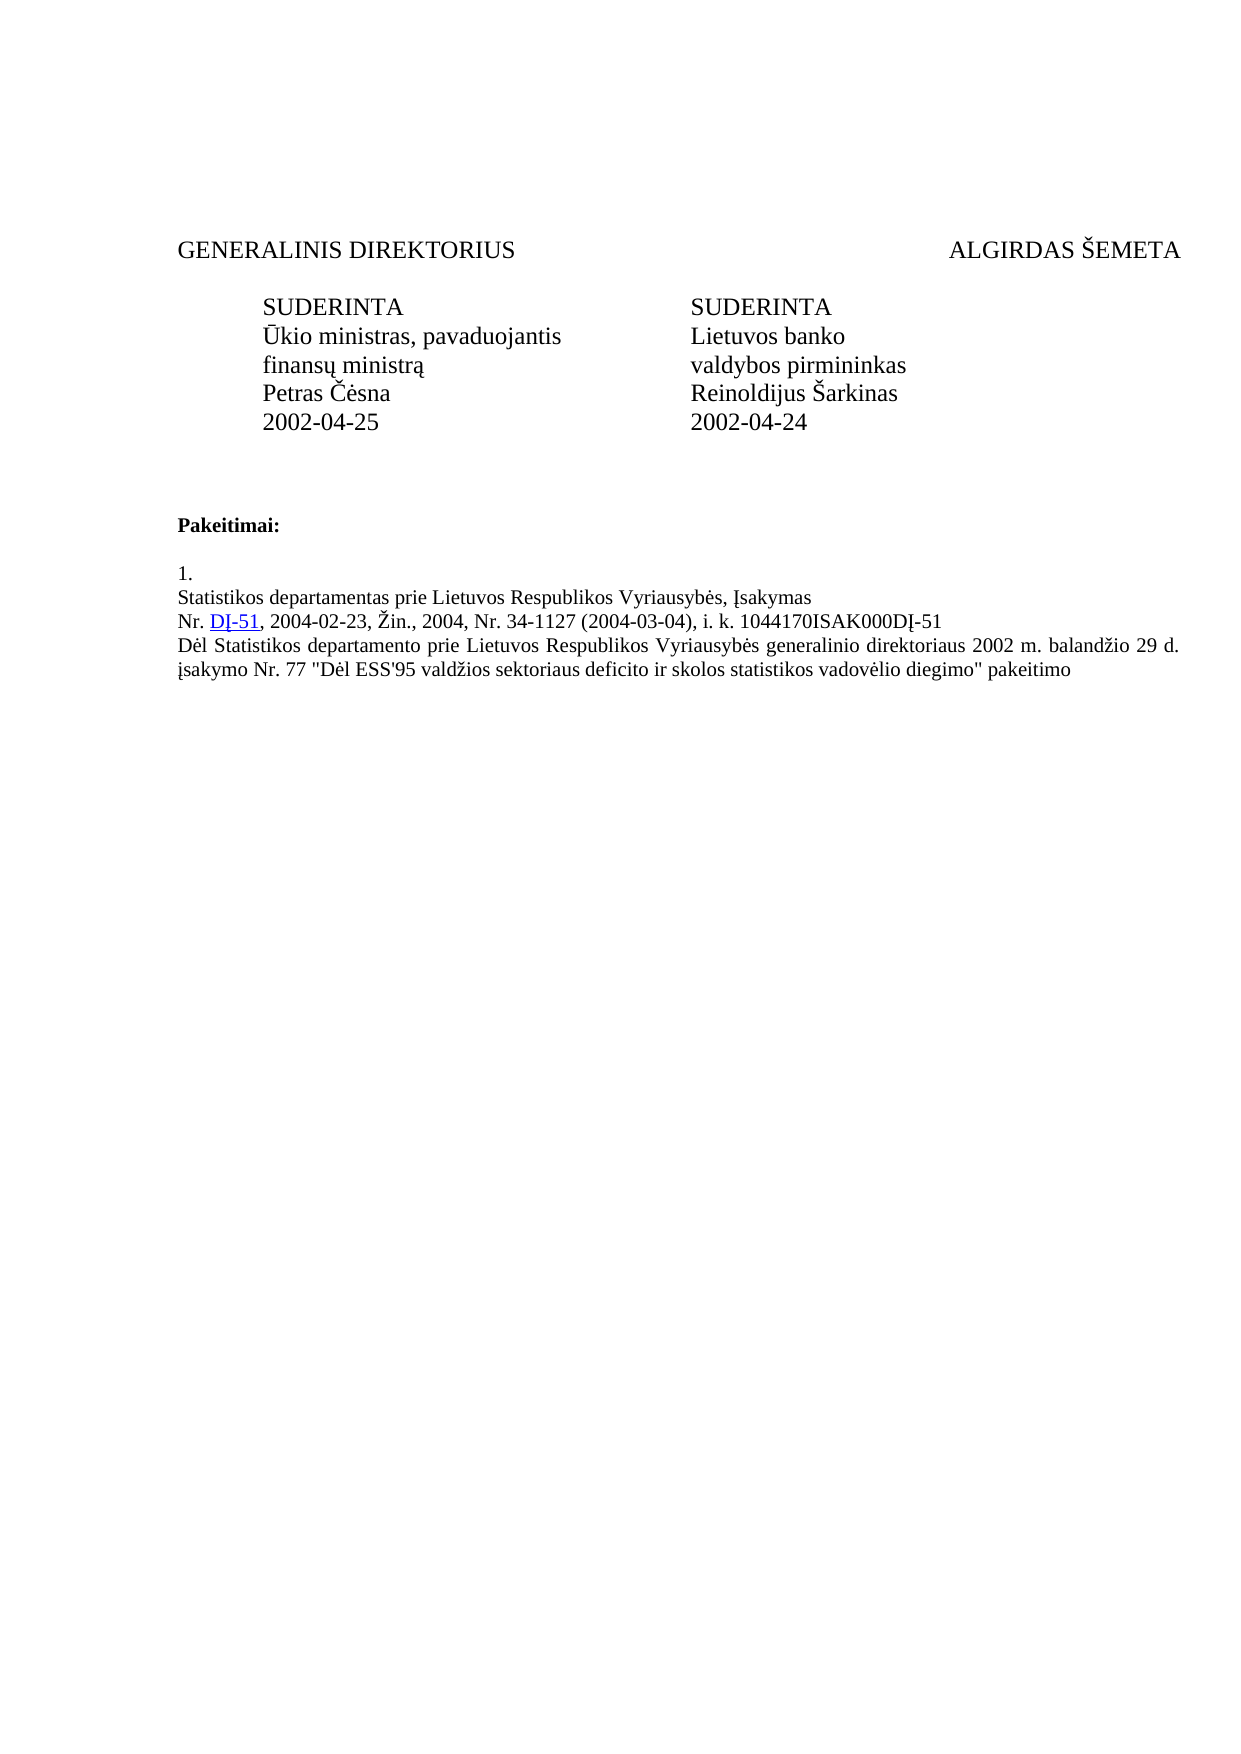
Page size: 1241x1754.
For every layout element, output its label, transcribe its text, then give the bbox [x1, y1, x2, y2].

text Pakeitimai: [177, 513, 1181, 537]
table_cell valdybos pirmininkas [679, 350, 1181, 378]
text GENERALINIS DIREKTORIUS ALGIRDAS ŠEMETA [177, 235, 1181, 263]
table_cell Reinoldijus Šarkinas [679, 379, 1181, 407]
table_header SUDERINTA [679, 292, 1181, 321]
text Statistikos departamentas prie Lietuvos Respublikos Vyriausybės, Įsakymas [177, 585, 1181, 609]
table_cell finansų ministrą [177, 350, 679, 378]
text 1. [177, 561, 1181, 585]
table_cell 2002-04-24 [679, 407, 1181, 436]
table_cell Lietuvos banko [679, 321, 1181, 350]
table_cell 2002-04-25 [177, 407, 679, 436]
text Nr. DĮ-51, 2004-02-23, Žin., 2004, Nr. 34-1127 (2004-03-04), i. k. 1044170ISAK000DĮ-51 [177, 609, 1181, 633]
text Dėl Statistikos departamento prie Lietuvos Respublikos Vyriausybės generalinio direktoriaus 2002 m. balandžio 29 d. įsakymo Nr. 77 "Dėl ESS'95 valdžios sektoriaus deficito ir skolos statistikos vadovėlio diegimo" pakeitimo [177, 633, 1181, 681]
table_cell Ūkio ministras, pavaduojantis [177, 321, 679, 350]
table_header SUDERINTA [177, 292, 679, 321]
table_cell Petras Čėsna [177, 379, 679, 407]
